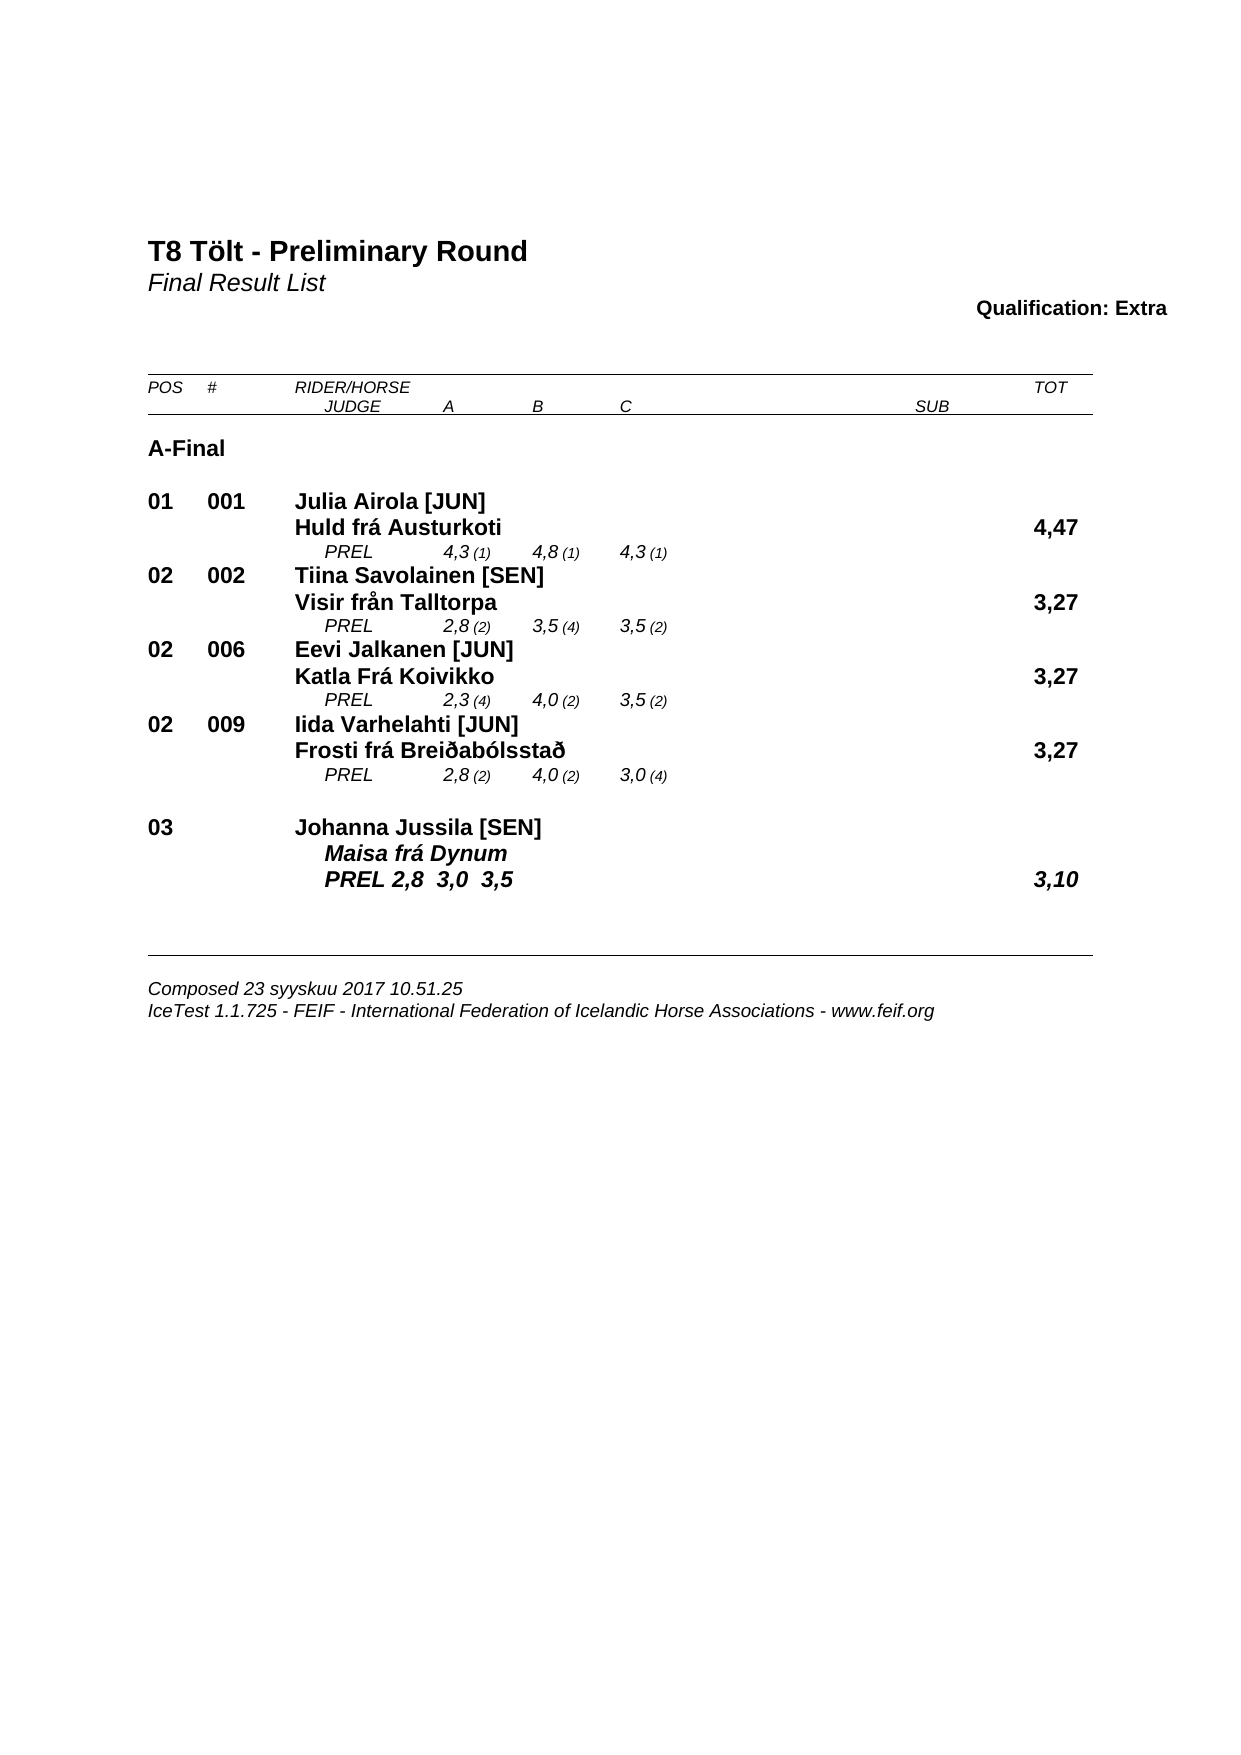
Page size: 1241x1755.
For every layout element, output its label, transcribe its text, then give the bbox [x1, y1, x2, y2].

text Visir från Talltorpa 3,27 [148, 588, 1167, 615]
text 01 001 Julia Airola [JUN] [148, 488, 1167, 514]
text IceTest 1.1.725 - FEIF - International Federation of Icelandic Horse Associations - www.feif.org [148, 999, 1167, 1021]
text 02 006 Eevi Jalkanen [JUN] [148, 636, 1167, 663]
text Final Result List [148, 267, 1167, 296]
text 02 009 Iida Varhelahti [JUN] [148, 711, 1167, 737]
text POS # RIDER/HORSE TOT [148, 378, 1167, 397]
text Huld frá Austurkoti 4,47 [148, 514, 1167, 541]
text T8 Tölt - Preliminary Round [148, 234, 1167, 267]
text PREL 2,8 (2) 4,0 (2) 3,0 (4) [148, 763, 1167, 785]
text Katla Frá Koivikko 3,27 [148, 663, 1167, 689]
text A-Final [148, 435, 1167, 462]
text PREL 4,3 (1) 4,8 (1) 4,3 (1) [148, 541, 1167, 562]
text Qualification: Extra [148, 296, 1167, 320]
text PREL 2,3 (4) 4,0 (2) 3,5 (2) [148, 689, 1167, 711]
text 02 002 Tiina Savolainen [SEN] [148, 562, 1167, 588]
text Frosti frá Breiðabólsstað 3,27 [148, 737, 1167, 763]
text 03 Johanna Jussila [SEN] [148, 814, 1167, 840]
text JUDGE A B C SUB [148, 397, 1167, 416]
text Maisa frá Dynum [148, 840, 1167, 866]
text Composed 23 syyskuu 2017 10.51.25 [148, 978, 1167, 999]
text PREL 2,8 3,0 3,5 3,10 [148, 866, 1167, 893]
text PREL 2,8 (2) 3,5 (4) 3,5 (2) [148, 615, 1167, 636]
